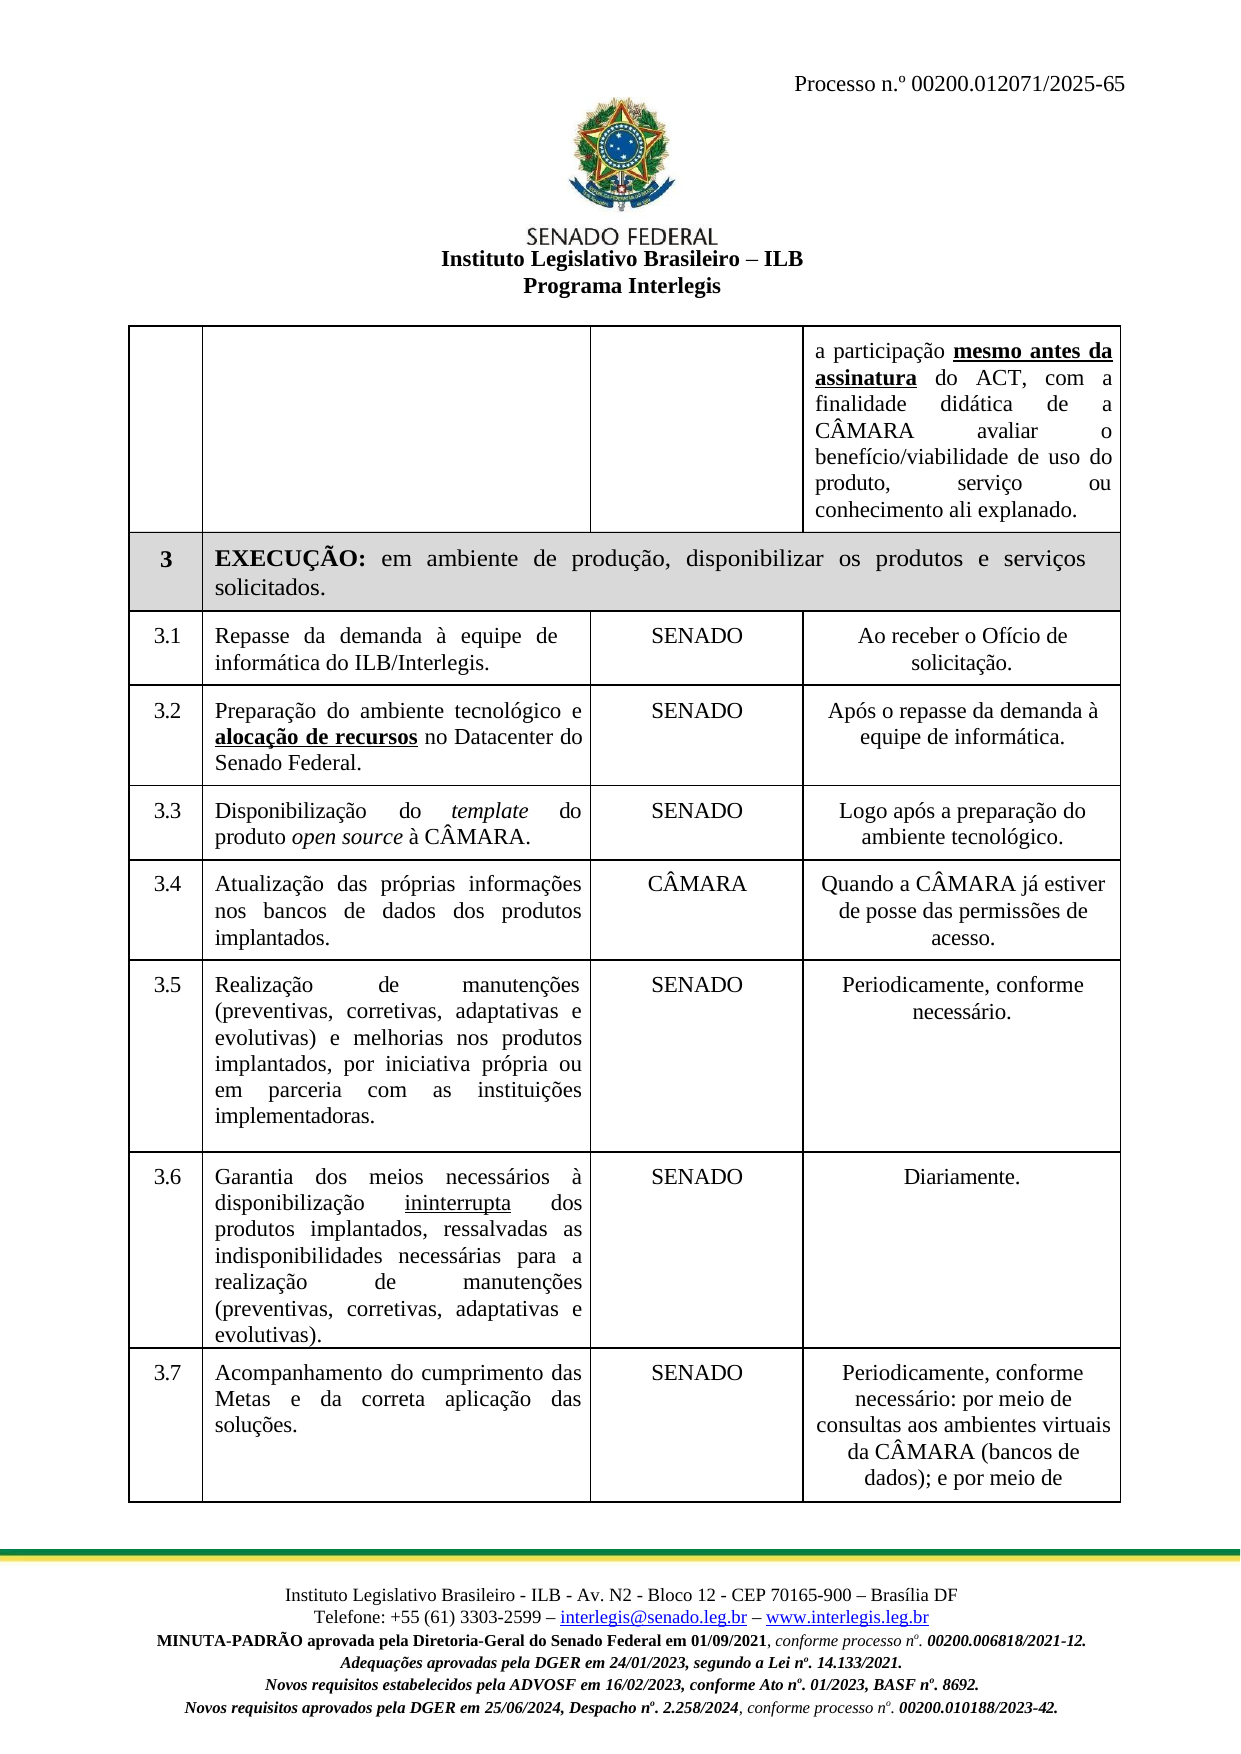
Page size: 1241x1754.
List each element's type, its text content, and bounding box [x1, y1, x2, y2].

table_header [130, 327, 202, 531]
table_cell 3 [130, 533, 202, 610]
table_cell Disponibilização do template do produto open source à CÂMARA. [203, 786, 590, 859]
table_cell SENADO [591, 786, 802, 859]
picture [0, 1549, 1241, 1574]
table_cell Periodicamente, conforme necessário. [804, 961, 1120, 1151]
table_header a participação mesmo antes da assinatura do ACT, com a finalidade didática de a CÂMARA avaliar o benefício/viabilidade de uso do produto, serviço ou conhecimento ali explanado. [804, 327, 1120, 531]
table_cell Diariamente. [804, 1153, 1120, 1347]
table_cell EXECUÇÃO: em ambiente de produção, disponibilizar os produtos e serviços solicitados. [203, 533, 1120, 610]
table_cell 3.3 [130, 786, 202, 859]
table_cell Preparação do ambiente tecnológico e alocação de recursos no Datacenter do Senado Federal. [203, 686, 590, 785]
table_cell 3.7 [130, 1349, 202, 1501]
table_cell SENADO [591, 1349, 802, 1501]
table_cell Após o repasse da demanda à equipe de informática. [804, 686, 1120, 785]
table_cell Acompanhamento do cumprimento das Metas e da correta aplicação das soluções. [203, 1349, 590, 1501]
table_cell Garantia dos meios necessários à disponibilização ininterrupta dos produtos implantados, ressalvadas as indisponibilidades necessárias para a realização de manutenções (preventivas, corretivas, adaptativas e evolutivas). [203, 1153, 590, 1347]
table_cell Realização de manutenções (preventivas, corretivas, adaptativas e evolutivas) e melhorias nos produtos implantados, por iniciativa própria ou em parceria com as instituições implementadoras. [203, 961, 590, 1151]
table_cell Logo após a preparação do ambiente tecnológico. [804, 786, 1120, 859]
table_cell Periodicamente, conforme necessário: por meio de consultas aos ambientes virtuais da CÂMARA (bancos de dados); e por meio de [804, 1349, 1120, 1501]
table_header [591, 327, 802, 531]
table_cell Atualização das próprias informações nos bancos de dados dos produtos implantados. [203, 861, 590, 959]
table_cell 3.2 [130, 686, 202, 785]
table_cell Repasse da demanda à equipe de informática do ILB/Interlegis. [203, 612, 590, 684]
table_cell SENADO [591, 961, 802, 1151]
table_cell 3.6 [130, 1153, 202, 1347]
table_cell 3.5 [130, 961, 202, 1151]
table_cell 3.4 [130, 861, 202, 959]
text Instituto Legislativo Brasileiro – ILB Programa Interlegis [395, 244, 849, 299]
table_header [203, 327, 590, 531]
table_cell SENADO [591, 612, 802, 684]
table_cell SENADO [591, 1153, 802, 1347]
table_cell Quando a CÂMARA já estiver de posse das permissões de acesso. [804, 861, 1120, 959]
table_cell 3.1 [130, 612, 202, 684]
table_cell CÂMARA [591, 861, 802, 959]
table_cell SENADO [591, 686, 802, 785]
table_cell Ao receber o Ofício de solicitação. [804, 612, 1120, 684]
picture [525, 97, 718, 244]
